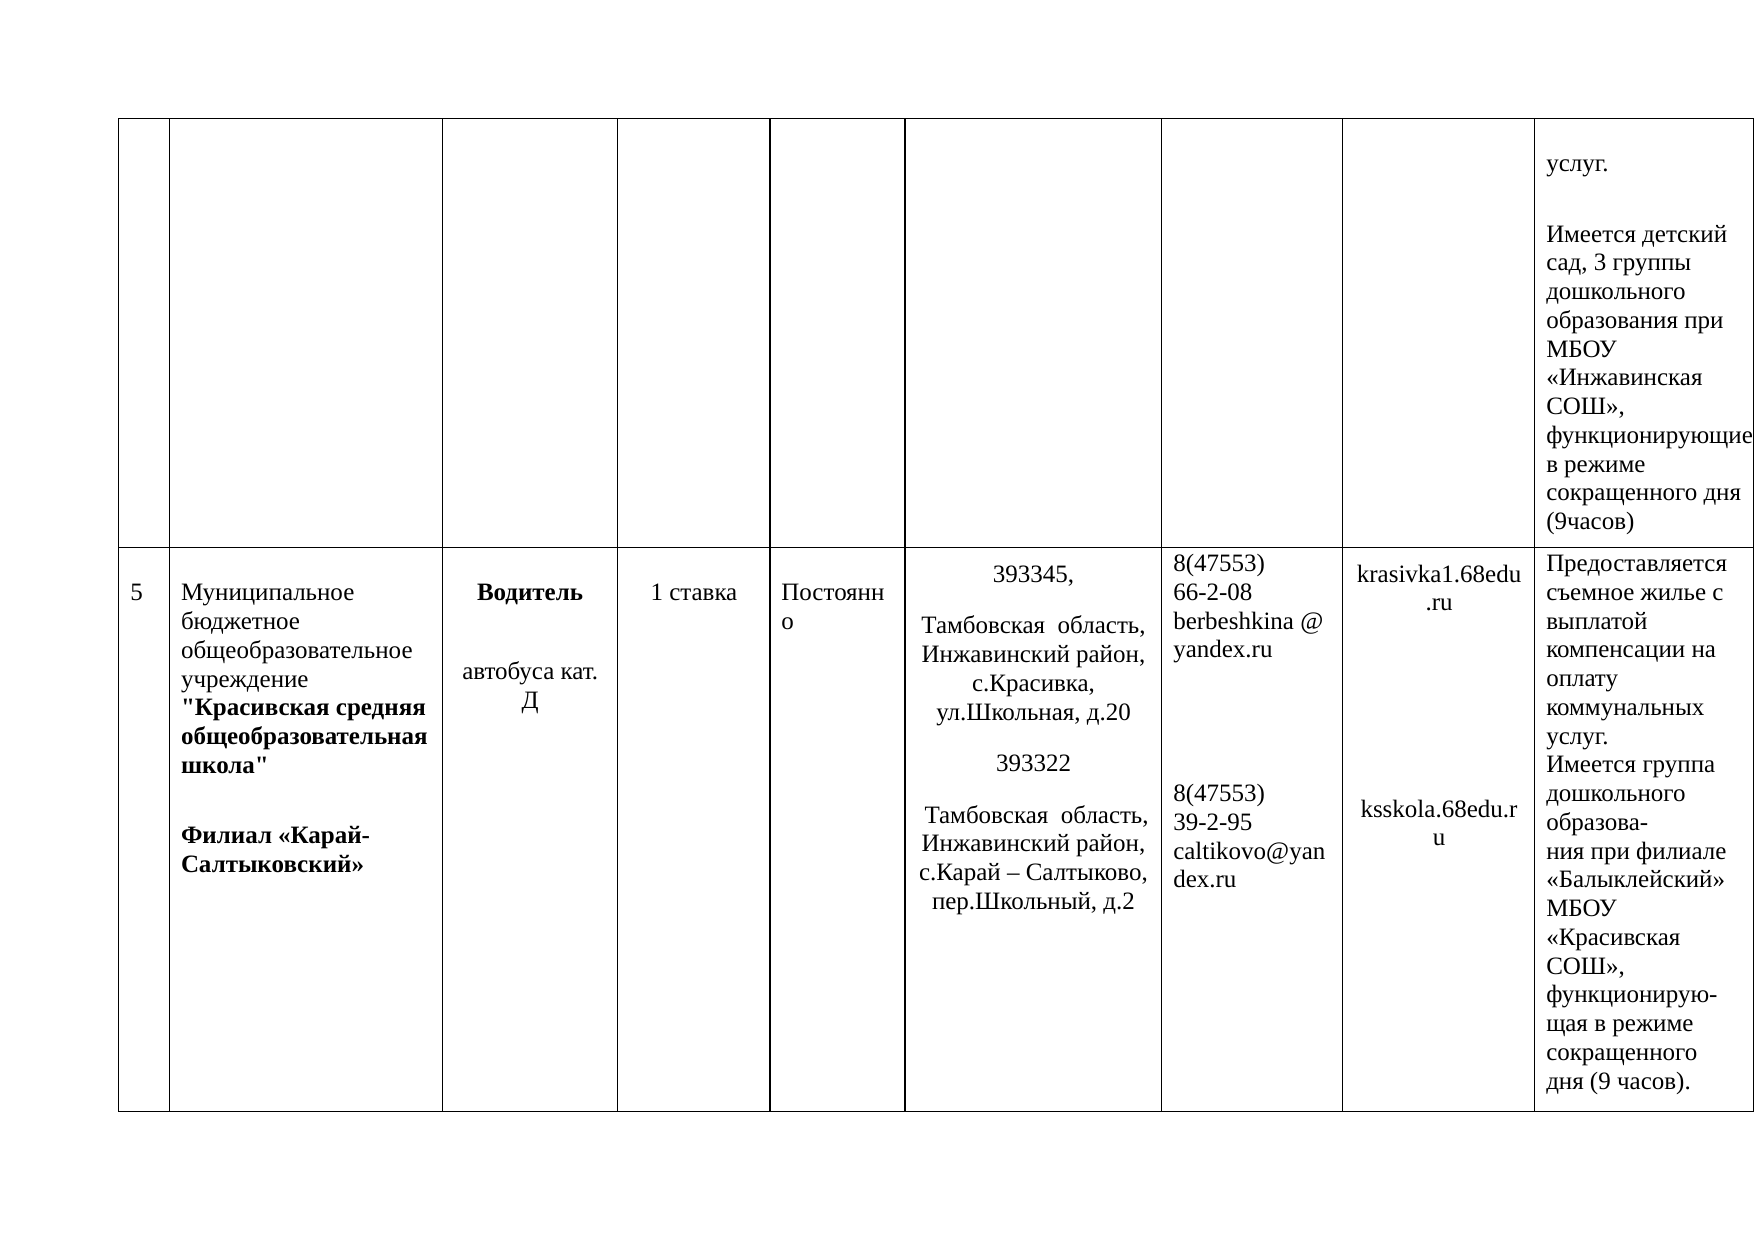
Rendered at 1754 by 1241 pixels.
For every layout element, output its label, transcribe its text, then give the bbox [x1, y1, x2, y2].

table_cell [443, 119, 617, 547]
table_cell Постоянно [771, 548, 904, 1111]
table_cell [170, 119, 442, 547]
table_cell Предоставляется съемное жилье с выплатой компенсации на оплату коммунальных услуг. Имеется группа дошкольного образова- ния при филиале «Балыклейский» МБОУ «Красивская СОШ», функционирую- щая в режиме сокращенного дня (9 часов). [1535, 548, 1753, 1111]
table_cell 393345, Тамбовская область, Инжавинский район, с.Красивка, ул.Школьная, д.20 393322 Тамбовская область, Инжавинский район, с.Карай – Салтыково, пер.Школьный, д.2 [906, 548, 1161, 1111]
table_cell [1162, 119, 1342, 547]
table_cell [771, 119, 904, 547]
table_cell Водитель автобуса кат. Д [443, 548, 617, 1111]
table_cell 1 ставка [618, 548, 769, 1111]
table_cell [618, 119, 769, 547]
table_cell 8(47553) 66-2-08 berbeshkina @ yandex.ru 8(47553) 39-2-95 caltikovo@yandex.ru [1162, 548, 1342, 1111]
table_cell [906, 119, 1161, 547]
table_cell Муниципальное бюджетное общеобразовательное учреждение "Красивская средняя общеобразовательная школа" Филиал «Карай-Салтыковский» [170, 548, 442, 1111]
table_cell [119, 119, 169, 547]
table_cell 5 [119, 548, 169, 1111]
table_cell krasivka1.68edu.ru ksskola.68edu.ru [1343, 548, 1534, 1111]
table_cell услуг. Имеется детский сад, 3 группы дошкольного образования при МБОУ «Инжавинская СОШ», функционирующие в режиме сокращенного дня (9часов) [1535, 119, 1753, 547]
table_cell [1343, 119, 1534, 547]
